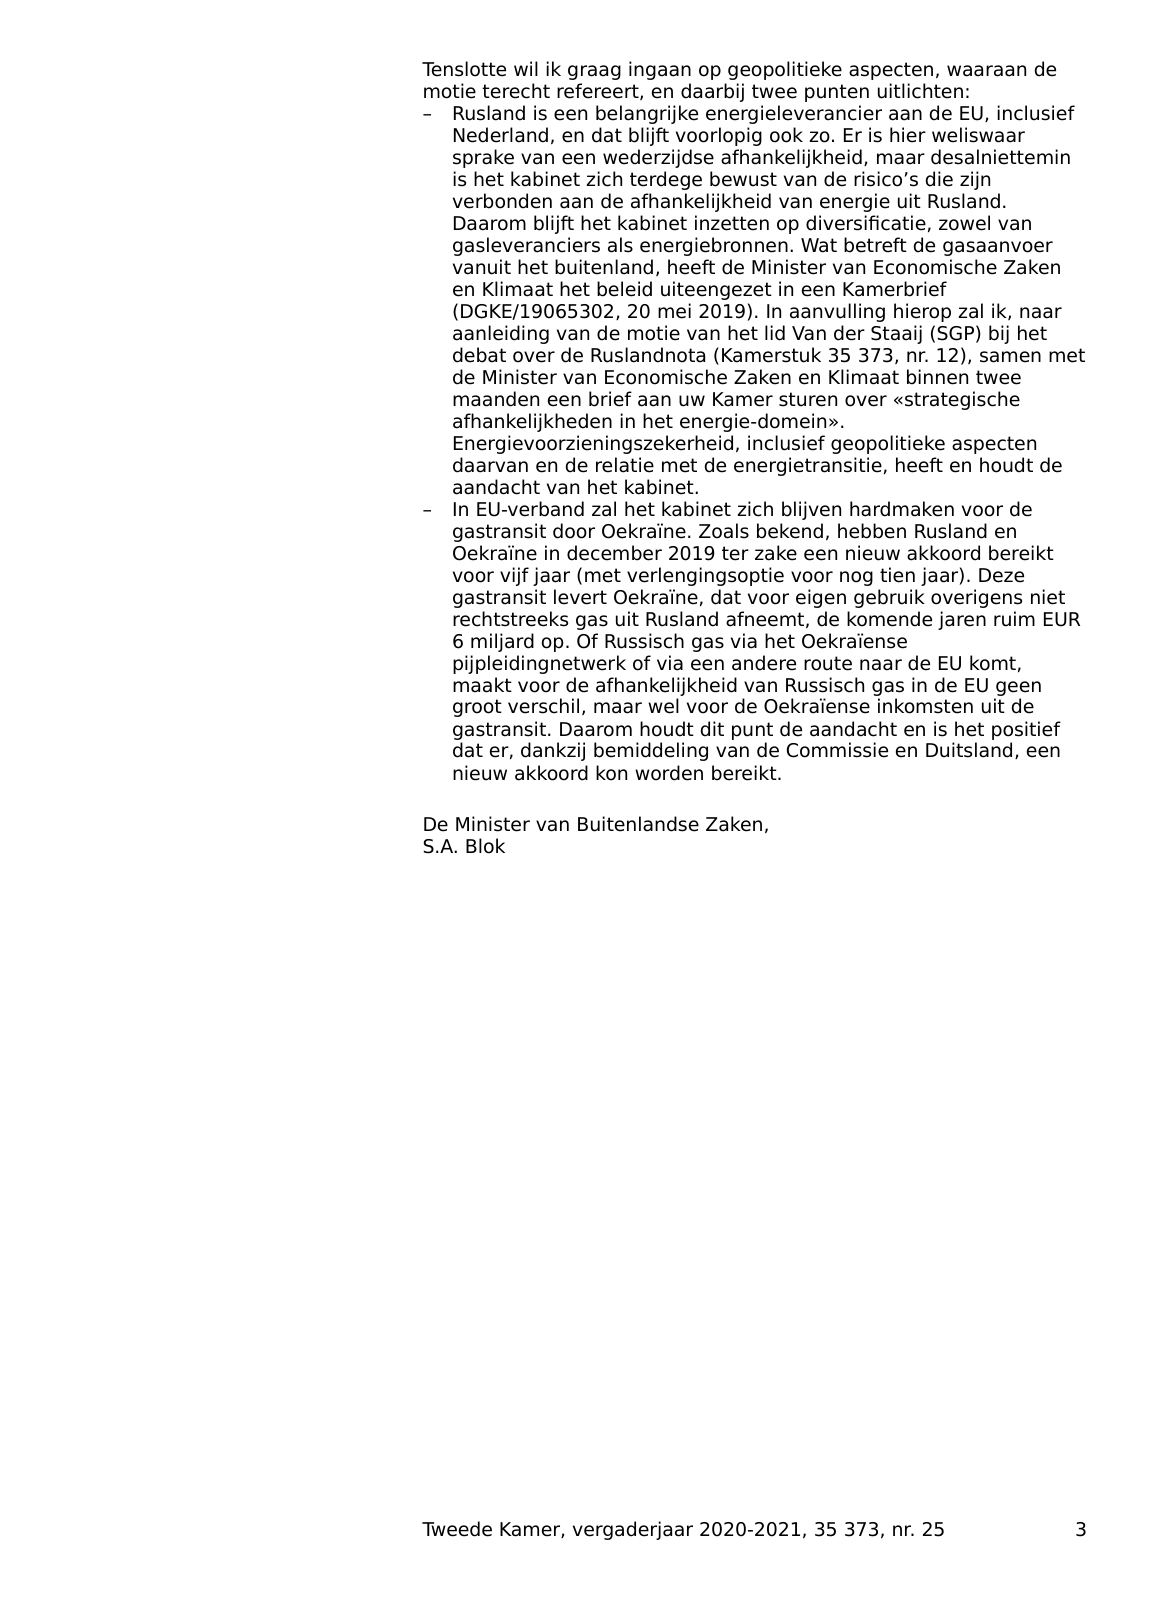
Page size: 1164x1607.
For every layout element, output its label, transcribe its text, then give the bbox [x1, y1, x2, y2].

text – Rusland is een belangrijke energieleverancier aan de EU, inclusief Nederland, en dat blijft voorlopig ook zo. Er is hier weliswaar sprake van een wederzijdse afhankelijkheid, maar desalniettemin is het kabinet zich terdege bewust van de risico’s die zijn verbonden aan de afhankelijkheid van energie uit Rusland. Daarom blijft het kabinet inzetten op diversificatie, zowel van gasleveranciers als energiebronnen. Wat betreft de gasaanvoer vanuit het buitenland, heeft de Minister van Economische Zaken en Klimaat het beleid uiteengezet in een Kamerbrief (DGKE/19065302, 20 mei 2019). In aanvulling hierop zal ik, naar aanleiding van de motie van het lid Van der Staaij (SGP) bij het debat over de Ruslandnota (Kamerstuk 35 373, nr. 12), samen met de Minister van Economische Zaken en Klimaat binnen twee maanden een brief aan uw Kamer sturen over «strategische afhankelijkheden in het energie-domein». Energievoorzieningszekerheid, inclusief geopolitieke aspecten daarvan en de relatie met de energietransitie, heeft en houdt de aandacht van het kabinet. [422, 103, 1087, 499]
text De Minister van Buitenlandse Zaken, S.A. Blok [422, 814, 1087, 858]
text Tenslotte wil ik graag ingaan op geopolitieke aspecten, waaraan de motie terecht refereert, en daarbij twee punten uitlichten: [422, 59, 1087, 103]
text – In EU-verband zal het kabinet zich blijven hardmaken voor de gastransit door Oekraïne. Zoals bekend, hebben Rusland en Oekraïne in december 2019 ter zake een nieuw akkoord bereikt voor vijf jaar (met verlengingsoptie voor nog tien jaar). Deze gastransit levert Oekraïne, dat voor eigen gebruik overigens niet rechtstreeks gas uit Rusland afneemt, de komende jaren ruim EUR 6 miljard op. Of Russisch gas via het Oekraïense pijpleidingnetwerk of via een andere route naar de EU komt, maakt voor de afhankelijkheid van Russisch gas in de EU geen groot verschil, maar wel voor de Oekraïense inkomsten uit de gastransit. Daarom houdt dit punt de aandacht en is het positief dat er, dankzij bemiddeling van de Commissie en Duitsland, een nieuw akkoord kon worden bereikt. [422, 499, 1087, 784]
